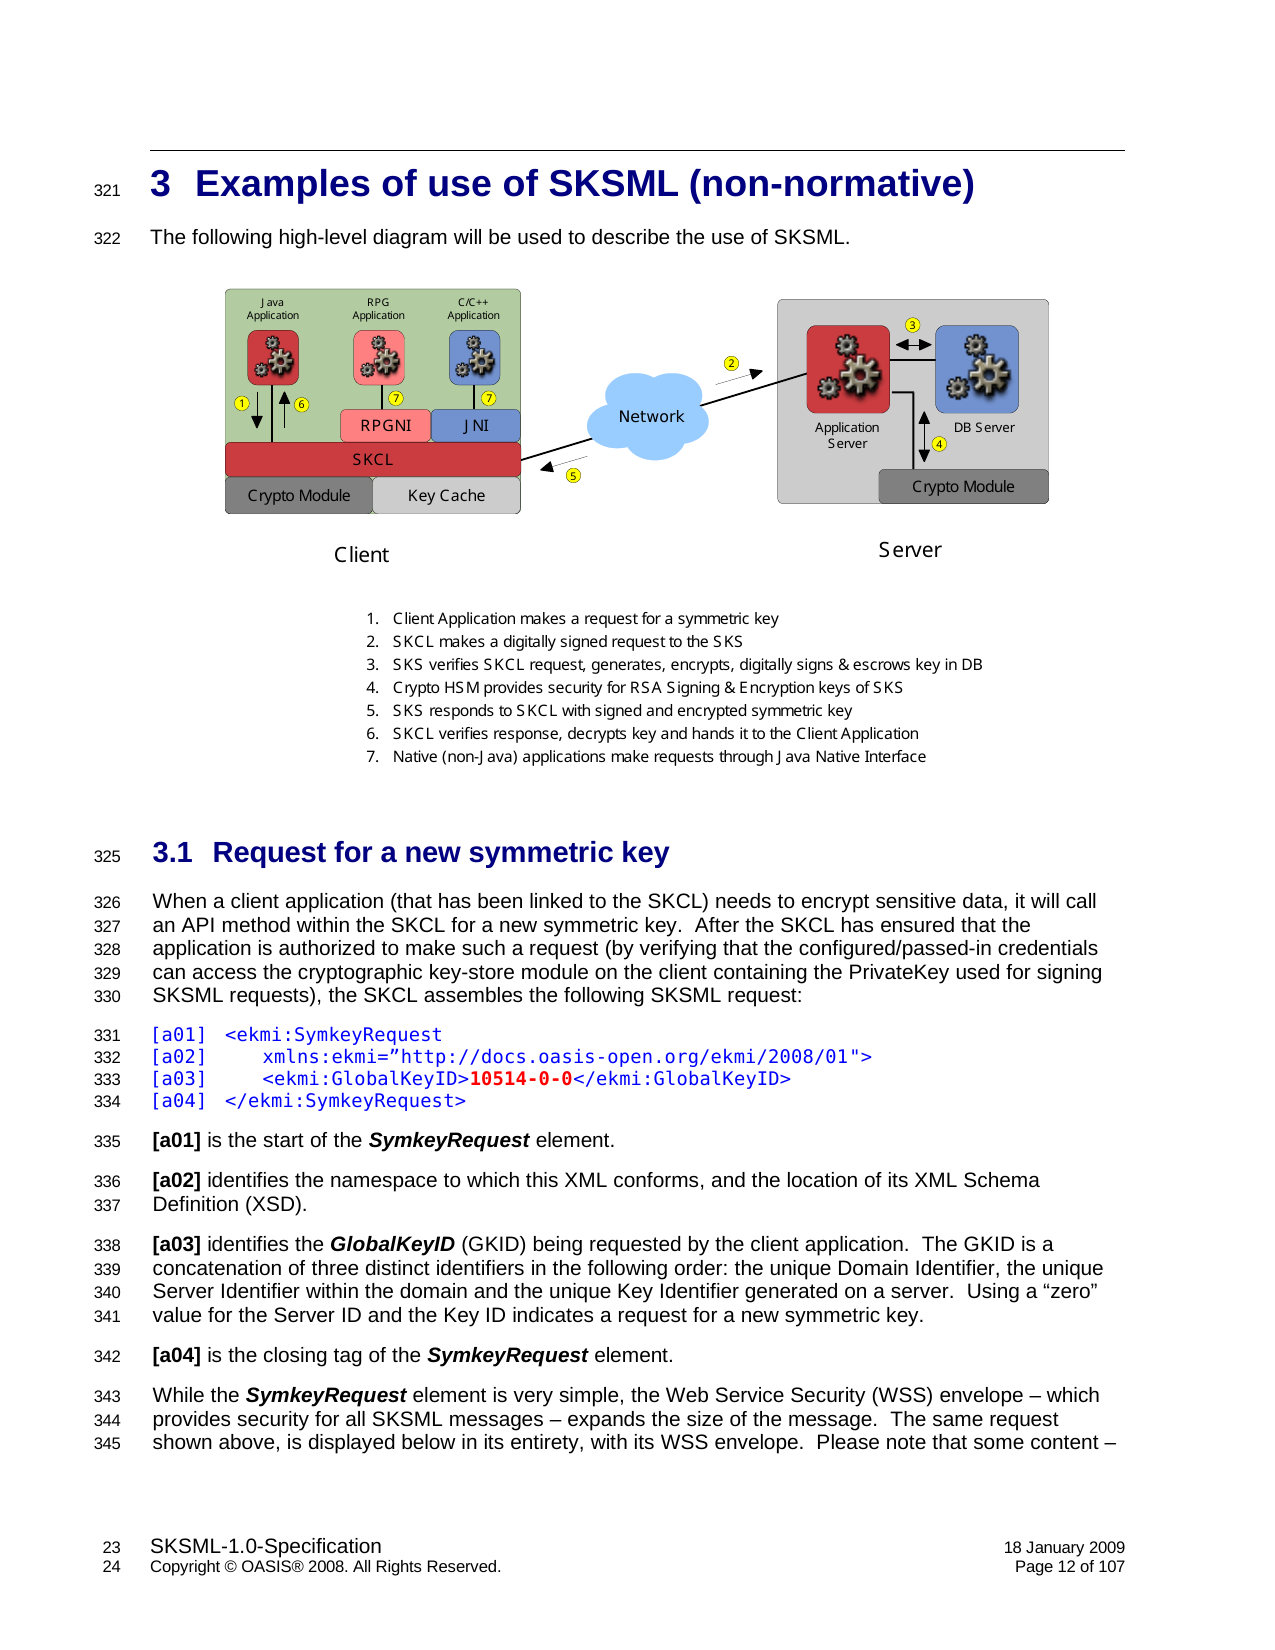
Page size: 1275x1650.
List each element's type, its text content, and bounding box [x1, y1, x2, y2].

text [a01] is the start of the SymkeyRequest element. [152, 1129, 1125, 1152]
text [a02] identifies the namespace to which this XML conforms, and the location of its XML Schema Definition (XSD). [152, 1169, 1125, 1216]
subtitle Examples of use of SKSML (non-normative) [150, 151, 1125, 204]
text [a01] <ekmi:SymkeyRequest [a02] xmlns:ekmi=”http://docs.oasis-open.org/ekmi/2008/01"> [a03] <ekmi:GlobalKeyID>10514-0-0</ekmi:GlobalKeyID> [a04] </ekmi:SymkeyRequest> [150, 1024, 1125, 1112]
text When a client application (that has been linked to the SKCL) needs to encrypt sensitive data, it will call an API method within the SKCL for a new symmetric key. After the SKCL has ensured that the application is authorized to make such a request (by verifying that the configured/passed-in credentials can access the cryptographic key-store module on the client containing the PrivateKey used for signing SKSML requests), the SKCL assembles the following SKSML request: [152, 890, 1125, 1007]
text [a04] is the closing tag of the SymkeyRequest element. [152, 1343, 1125, 1367]
text The following high-level diagram will be used to describe the use of SKSML. [150, 225, 1125, 272]
text [a03] identifies the GlobalKeyID (GKID) being requested by the client application. The GKID is a concatenation of three distinct identifiers in the following order: the unique Domain Identifier, the unique Server Identifier within the domain and the unique Key Identifier generated on a server. Using a “zero” value for the Server ID and the Key ID indicates a request for a new symmetric key. [152, 1233, 1125, 1327]
subtitle Request for a new symmetric key [152, 836, 1125, 869]
text While the SymkeyRequest element is very simple, the Web Service Security (WSS) envelope – which provides security for all SKSML messages – expands the size of the message. The same request shown above, is displayed below in its entirety, with its WSS envelope. Please note that some content – [152, 1384, 1125, 1454]
